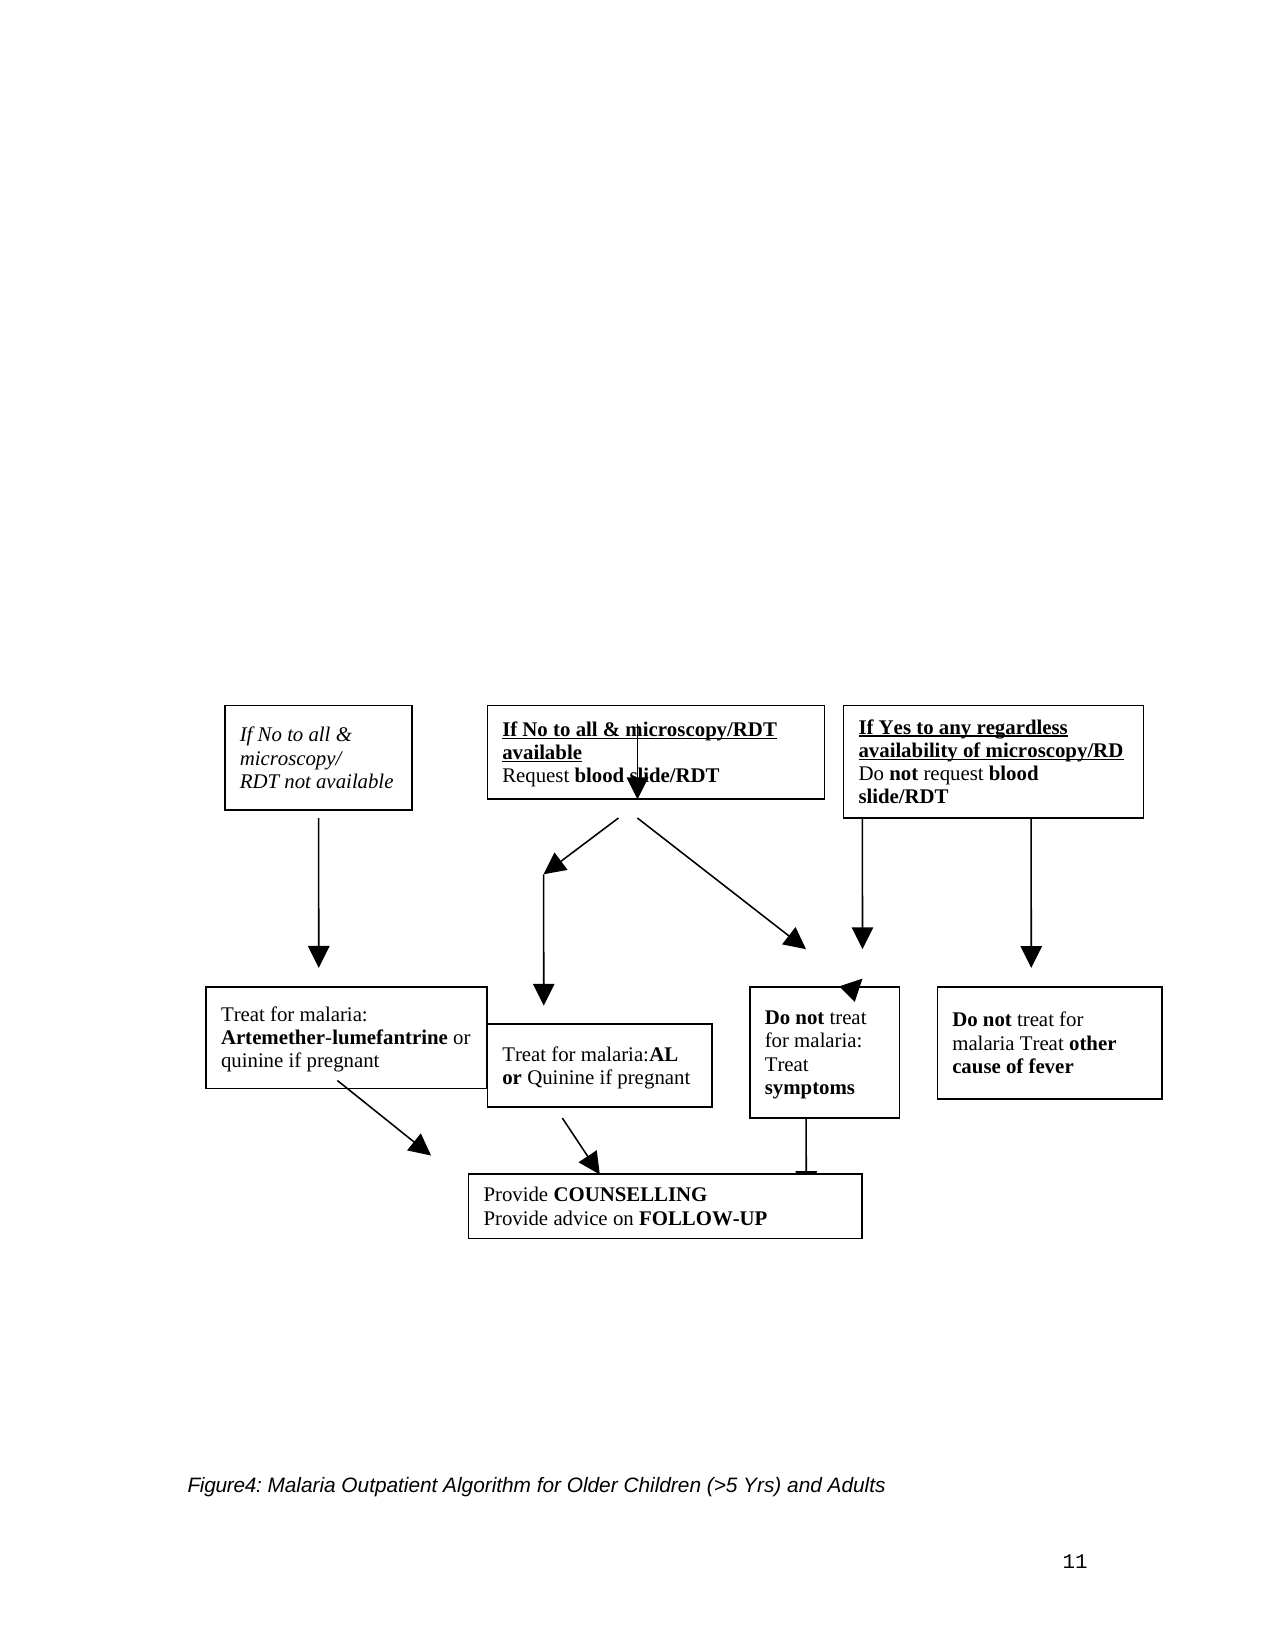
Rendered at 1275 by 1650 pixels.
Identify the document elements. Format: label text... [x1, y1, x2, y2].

text Figure4: Malaria Outpatient Algorithm for Older Children (>5 Yrs) and Adults [187, 1473, 1087, 1496]
text [187, 150, 1087, 675]
